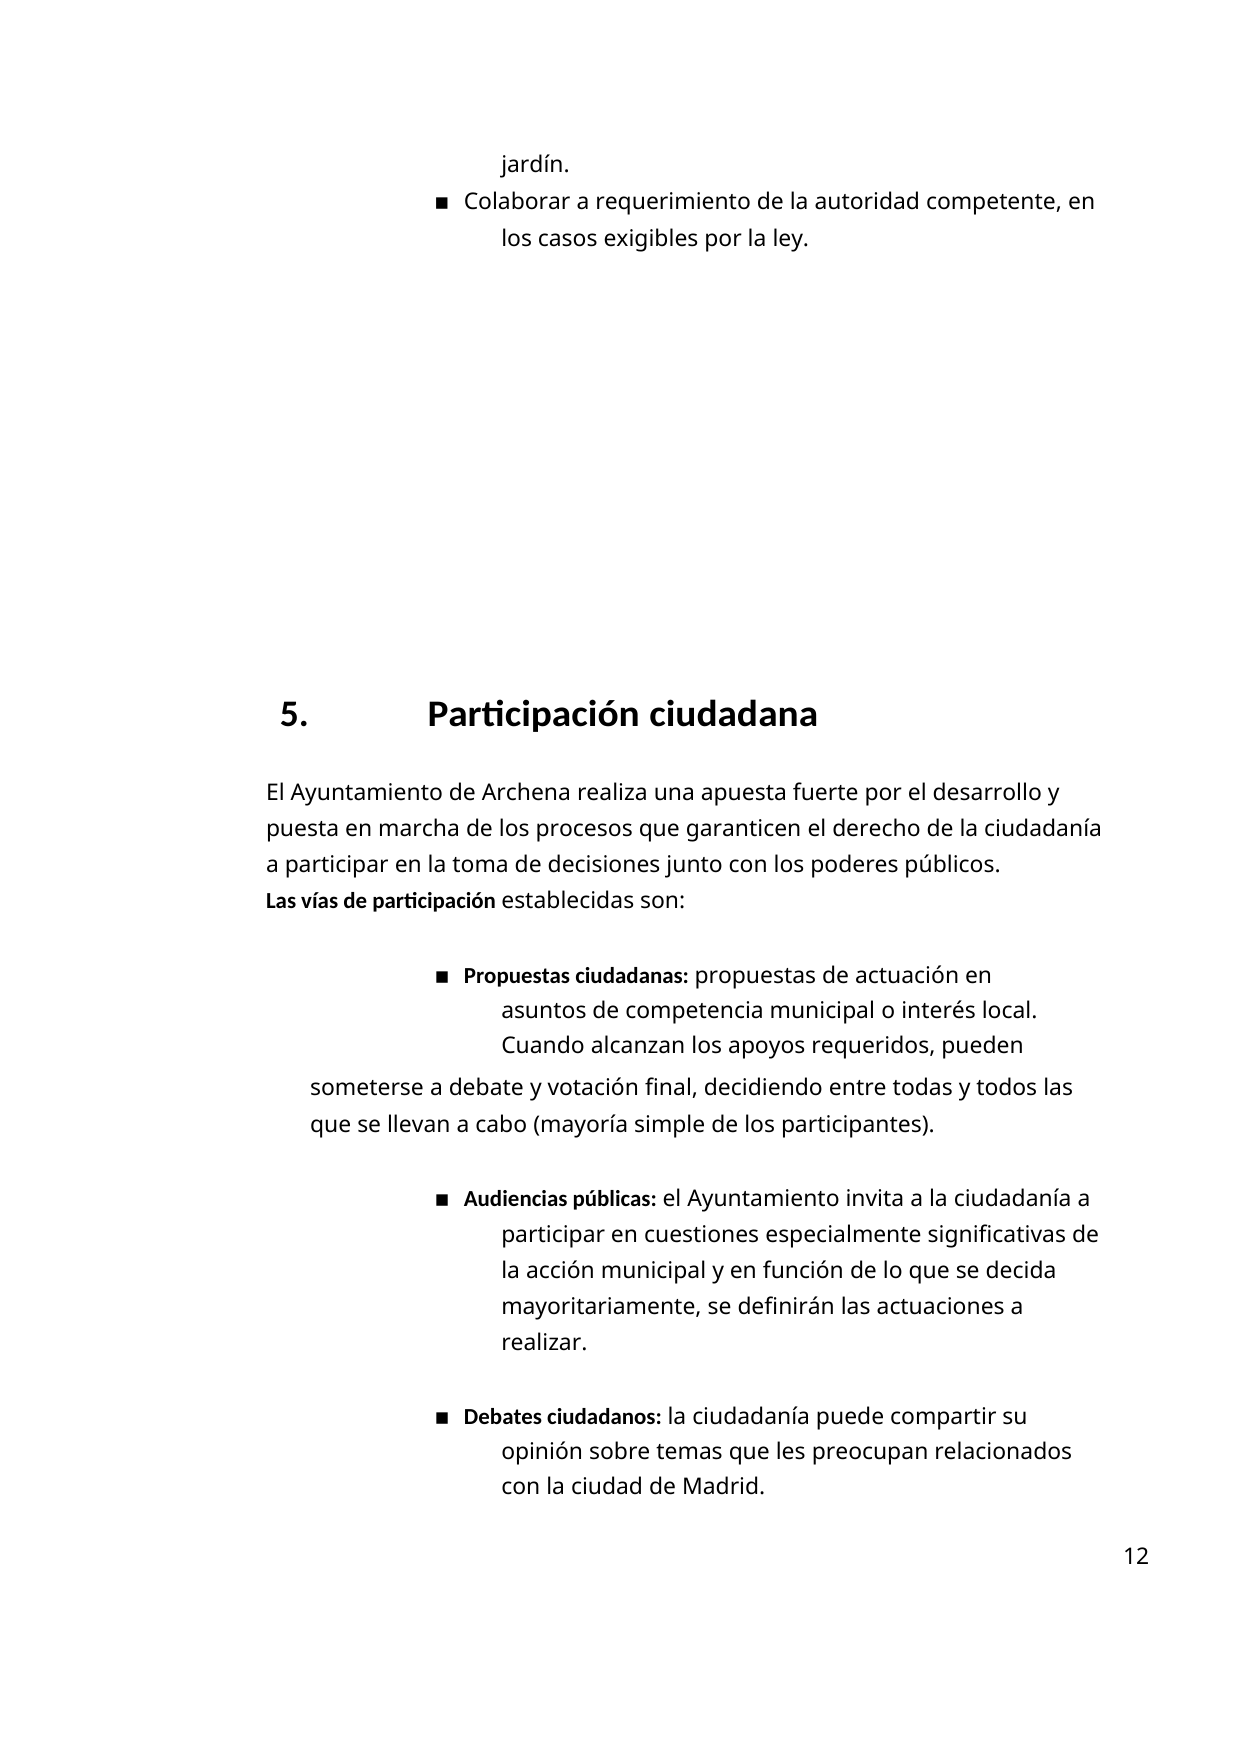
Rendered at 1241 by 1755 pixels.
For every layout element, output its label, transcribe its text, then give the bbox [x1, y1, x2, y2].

text Las vías de participación establecidas son: [266, 884, 1113, 916]
list Propuestas ciudadanas: propuestas de actuación en asuntos de competencia municipal o interés local. Cuando alcanzan los apoyos requeridos, pueden [434, 959, 1081, 1060]
list Participación ciudadana [279, 690, 1149, 736]
list Audiencias públicas: el Ayuntamiento invita a la ciudadanía a participar en cuestiones especialmente significativas de la acción municipal y en función de lo que se decida mayoritariamente, se definirán las actuaciones a realizar. [434, 1182, 1113, 1357]
text El Ayuntamiento de Archena realiza una apuesta fuerte por el desarrollo y puesta en marcha de los procesos que garanticen el derecho de la ciudadanía a participar en la toma de decisiones junto con los poderes públicos. [266, 776, 1113, 879]
list Colaborar a requerimiento de la autoridad competente, en los casos exigibles por la ley. [434, 185, 1122, 253]
list Debates ciudadanos: la ciudadanía puede compartir su opinión sobre temas que les preocupan relacionados con la ciudad de Madrid. [434, 1400, 1112, 1501]
text someterse a debate y votación final, decidiendo entre todas y todos las que se llevan a cabo (mayoría simple de los participantes). [310, 1071, 1113, 1139]
list jardín. [434, 148, 1149, 179]
